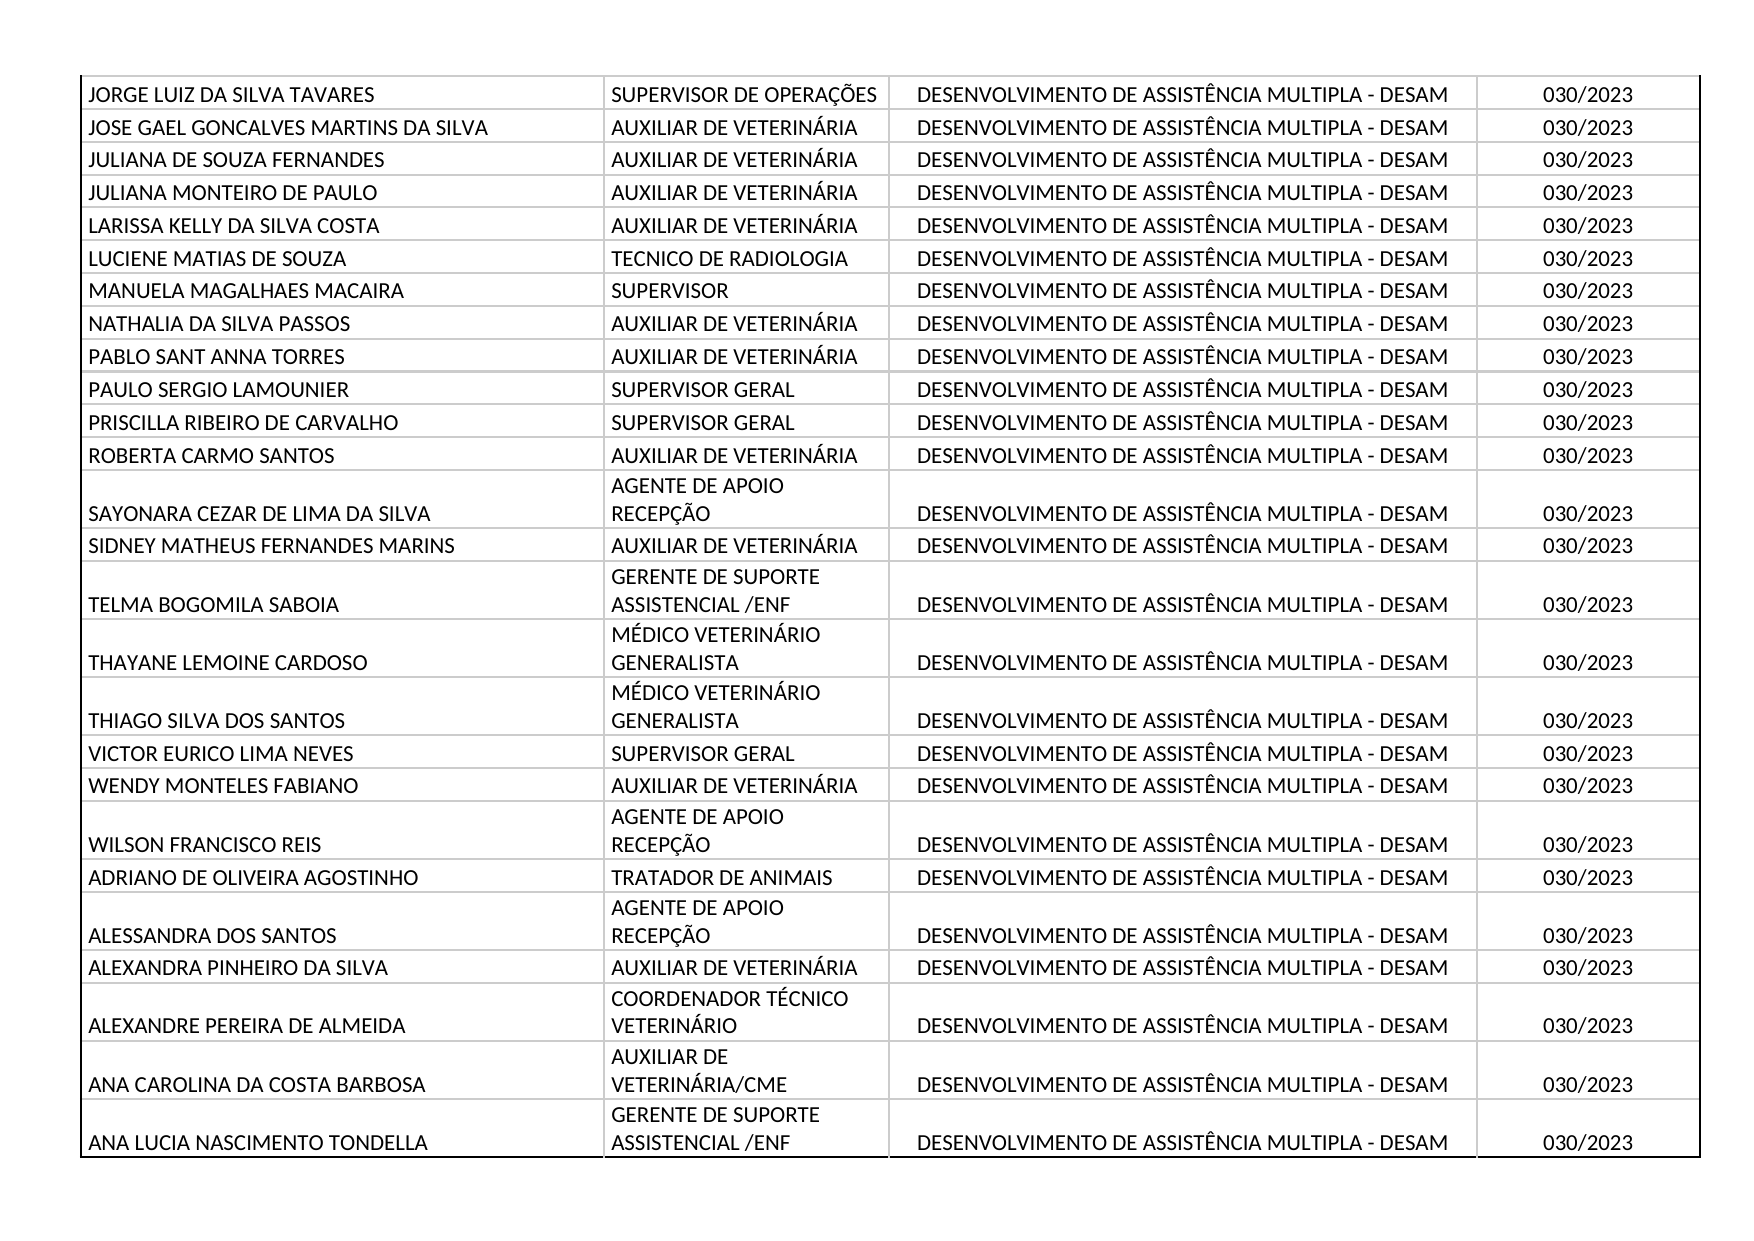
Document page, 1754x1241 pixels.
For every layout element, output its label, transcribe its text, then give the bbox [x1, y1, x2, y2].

table_cell ROBERTA CARMO SANTOS [82, 438, 603, 469]
table_cell 030/2023 [1478, 736, 1699, 767]
table_cell AUXILIAR DE VETERINÁRIA [605, 340, 888, 370]
table_cell SIDNEY MATHEUS FERNANDES MARINS [82, 529, 603, 560]
table_cell WENDY MONTELES FABIANO [82, 769, 603, 800]
table_cell NATHALIA DA SILVA PASSOS [82, 307, 603, 337]
table_cell AUXILIAR DE VETERINÁRIA [605, 110, 888, 141]
table_cell 030/2023 [1478, 241, 1699, 272]
table_cell DESENVOLVIMENTO DE ASSISTÊNCIA MULTIPLA - DESAM [890, 529, 1476, 560]
table_cell SUPERVISOR DE OPERAÇÕES [605, 77, 888, 108]
table_cell 030/2023 [1478, 984, 1699, 1040]
table_cell ADRIANO DE OLIVEIRA AGOSTINHO [82, 860, 603, 891]
table_cell DESENVOLVIMENTO DE ASSISTÊNCIA MULTIPLA - DESAM [890, 1100, 1476, 1156]
table_cell 030/2023 [1478, 143, 1699, 173]
table_cell GERENTE DE SUPORTE ASSISTENCIAL /ENF [605, 1100, 888, 1156]
table_cell 030/2023 [1478, 620, 1699, 676]
table_cell DESENVOLVIMENTO DE ASSISTÊNCIA MULTIPLA - DESAM [890, 736, 1476, 767]
table_cell 030/2023 [1478, 562, 1699, 618]
table_cell AUXILIAR DE VETERINÁRIA [605, 176, 888, 206]
table_cell 030/2023 [1478, 802, 1699, 858]
table_cell GERENTE DE SUPORTE ASSISTENCIAL /ENF [605, 562, 888, 618]
table_cell 030/2023 [1478, 208, 1699, 239]
table_cell THIAGO SILVA DOS SANTOS [82, 678, 603, 734]
table_cell PAULO SERGIO LAMOUNIER [82, 373, 603, 403]
table_cell AUXILIAR DE VETERINÁRIA [605, 438, 888, 469]
table_cell 030/2023 [1478, 529, 1699, 560]
table_cell DESENVOLVIMENTO DE ASSISTÊNCIA MULTIPLA - DESAM [890, 951, 1476, 982]
table_cell AUXILIAR DE VETERINÁRIA [605, 208, 888, 239]
table_cell AUXILIAR DE VETERINÁRIA/CME [605, 1042, 888, 1098]
table_cell AUXILIAR DE VETERINÁRIA [605, 769, 888, 800]
table_cell JOSE GAEL GONCALVES MARTINS DA SILVA [82, 110, 603, 141]
table_cell DESENVOLVIMENTO DE ASSISTÊNCIA MULTIPLA - DESAM [890, 405, 1476, 436]
table_cell 030/2023 [1478, 1042, 1699, 1098]
table_cell 030/2023 [1478, 438, 1699, 469]
table_cell SUPERVISOR GERAL [605, 736, 888, 767]
table_cell COORDENADOR TÉCNICO VETERINÁRIO [605, 984, 888, 1040]
table_cell PABLO SANT ANNA TORRES [82, 340, 603, 370]
table_cell 030/2023 [1478, 373, 1699, 403]
table_cell MÉDICO VETERINÁRIO GENERALISTA [605, 678, 888, 734]
table_cell DESENVOLVIMENTO DE ASSISTÊNCIA MULTIPLA - DESAM [890, 373, 1476, 403]
table_cell ALEXANDRA PINHEIRO DA SILVA [82, 951, 603, 982]
table_cell MANUELA MAGALHAES MACAIRA [82, 274, 603, 305]
table_cell AUXILIAR DE VETERINÁRIA [605, 143, 888, 173]
table_cell ALESSANDRA DOS SANTOS [82, 893, 603, 949]
table_cell VICTOR EURICO LIMA NEVES [82, 736, 603, 767]
table_cell 030/2023 [1478, 471, 1699, 527]
table_cell DESENVOLVIMENTO DE ASSISTÊNCIA MULTIPLA - DESAM [890, 893, 1476, 949]
table_cell DESENVOLVIMENTO DE ASSISTÊNCIA MULTIPLA - DESAM [890, 340, 1476, 370]
table_cell SUPERVISOR [605, 274, 888, 305]
table_cell DESENVOLVIMENTO DE ASSISTÊNCIA MULTIPLA - DESAM [890, 802, 1476, 858]
table_cell AUXILIAR DE VETERINÁRIA [605, 951, 888, 982]
table_cell TECNICO DE RADIOLOGIA [605, 241, 888, 272]
table_cell DESENVOLVIMENTO DE ASSISTÊNCIA MULTIPLA - DESAM [890, 143, 1476, 173]
table_cell JORGE LUIZ DA SILVA TAVARES [82, 77, 603, 108]
table_cell ALEXANDRE PEREIRA DE ALMEIDA [82, 984, 603, 1040]
table_cell DESENVOLVIMENTO DE ASSISTÊNCIA MULTIPLA - DESAM [890, 1042, 1476, 1098]
table_cell 030/2023 [1478, 893, 1699, 949]
table_cell AGENTE DE APOIO RECEPÇÃO [605, 802, 888, 858]
table_cell DESENVOLVIMENTO DE ASSISTÊNCIA MULTIPLA - DESAM [890, 208, 1476, 239]
table_cell 030/2023 [1478, 176, 1699, 206]
table_cell DESENVOLVIMENTO DE ASSISTÊNCIA MULTIPLA - DESAM [890, 620, 1476, 676]
table_cell WILSON FRANCISCO REIS [82, 802, 603, 858]
table_cell AUXILIAR DE VETERINÁRIA [605, 529, 888, 560]
table_cell DESENVOLVIMENTO DE ASSISTÊNCIA MULTIPLA - DESAM [890, 274, 1476, 305]
table_cell ANA CAROLINA DA COSTA BARBOSA [82, 1042, 603, 1098]
table_cell THAYANE LEMOINE CARDOSO [82, 620, 603, 676]
table_cell 030/2023 [1478, 110, 1699, 141]
table_cell DESENVOLVIMENTO DE ASSISTÊNCIA MULTIPLA - DESAM [890, 241, 1476, 272]
table_cell LUCIENE MATIAS DE SOUZA [82, 241, 603, 272]
table_cell JULIANA DE SOUZA FERNANDES [82, 143, 603, 173]
table_cell LARISSA KELLY DA SILVA COSTA [82, 208, 603, 239]
table_cell MÉDICO VETERINÁRIO GENERALISTA [605, 620, 888, 676]
table_cell 030/2023 [1478, 860, 1699, 891]
table_cell SUPERVISOR GERAL [605, 405, 888, 436]
table_cell DESENVOLVIMENTO DE ASSISTÊNCIA MULTIPLA - DESAM [890, 769, 1476, 800]
table_cell DESENVOLVIMENTO DE ASSISTÊNCIA MULTIPLA - DESAM [890, 438, 1476, 469]
table_cell TELMA BOGOMILA SABOIA [82, 562, 603, 618]
table_cell 030/2023 [1478, 77, 1699, 108]
table_cell AGENTE DE APOIO RECEPÇÃO [605, 893, 888, 949]
table_cell 030/2023 [1478, 769, 1699, 800]
table_cell SAYONARA CEZAR DE LIMA DA SILVA [82, 471, 603, 527]
table_cell TRATADOR DE ANIMAIS [605, 860, 888, 891]
table_cell PRISCILLA RIBEIRO DE CARVALHO [82, 405, 603, 436]
table_cell DESENVOLVIMENTO DE ASSISTÊNCIA MULTIPLA - DESAM [890, 562, 1476, 618]
table_cell ANA LUCIA NASCIMENTO TONDELLA [82, 1100, 603, 1156]
table_cell DESENVOLVIMENTO DE ASSISTÊNCIA MULTIPLA - DESAM [890, 110, 1476, 141]
table_cell AUXILIAR DE VETERINÁRIA [605, 307, 888, 337]
table_cell DESENVOLVIMENTO DE ASSISTÊNCIA MULTIPLA - DESAM [890, 984, 1476, 1040]
table_cell DESENVOLVIMENTO DE ASSISTÊNCIA MULTIPLA - DESAM [890, 77, 1476, 108]
table_cell 030/2023 [1478, 1100, 1699, 1156]
table_cell 030/2023 [1478, 340, 1699, 370]
table_cell 030/2023 [1478, 274, 1699, 305]
table_cell DESENVOLVIMENTO DE ASSISTÊNCIA MULTIPLA - DESAM [890, 307, 1476, 337]
table_cell AGENTE DE APOIO RECEPÇÃO [605, 471, 888, 527]
table_cell 030/2023 [1478, 678, 1699, 734]
table_cell DESENVOLVIMENTO DE ASSISTÊNCIA MULTIPLA - DESAM [890, 860, 1476, 891]
table_cell DESENVOLVIMENTO DE ASSISTÊNCIA MULTIPLA - DESAM [890, 678, 1476, 734]
table_cell 030/2023 [1478, 405, 1699, 436]
table_cell SUPERVISOR GERAL [605, 373, 888, 403]
table_cell 030/2023 [1478, 951, 1699, 982]
table_cell JULIANA MONTEIRO DE PAULO [82, 176, 603, 206]
table_cell DESENVOLVIMENTO DE ASSISTÊNCIA MULTIPLA - DESAM [890, 471, 1476, 527]
table_cell DESENVOLVIMENTO DE ASSISTÊNCIA MULTIPLA - DESAM [890, 176, 1476, 206]
table_cell 030/2023 [1478, 307, 1699, 337]
